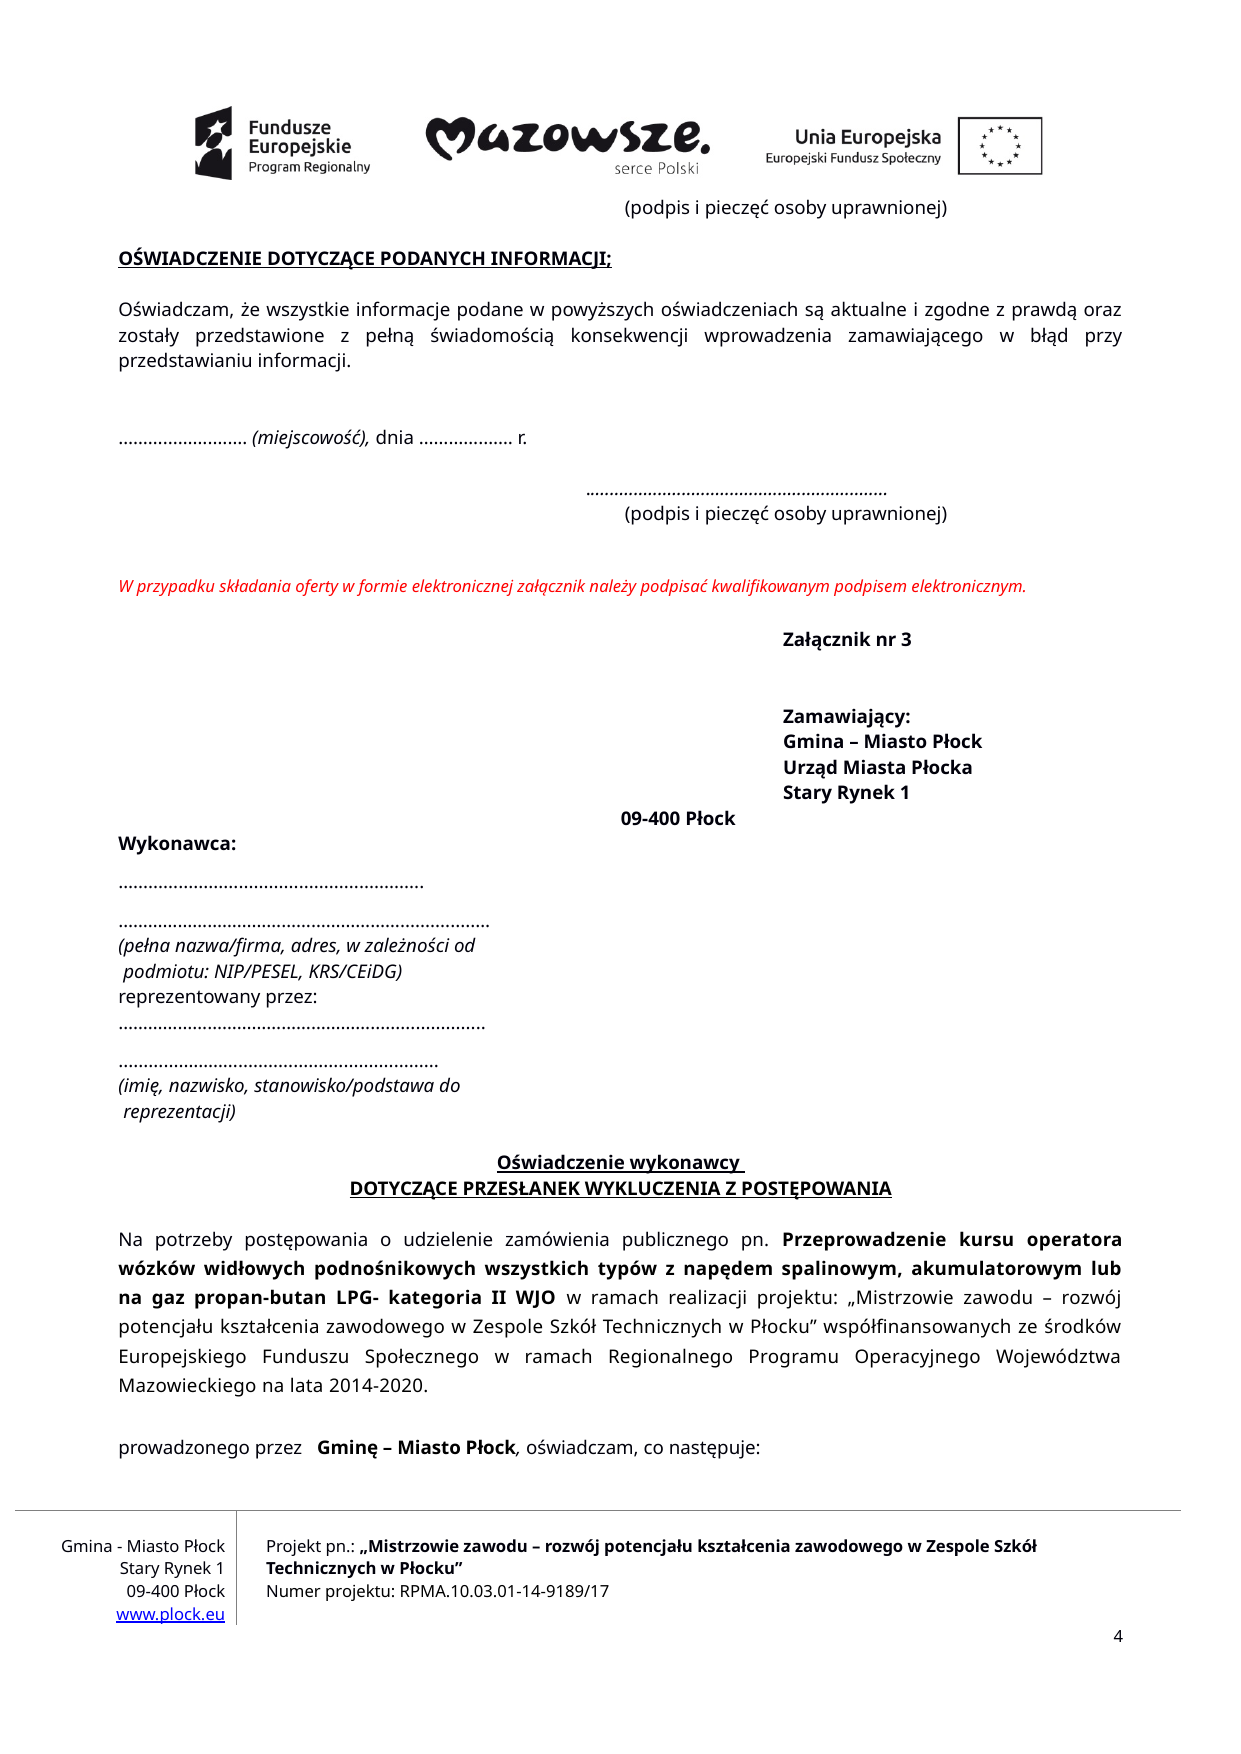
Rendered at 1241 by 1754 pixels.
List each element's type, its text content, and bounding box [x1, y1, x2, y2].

text OŚWIADCZENIE DOTYCZĄCE PODANYCH INFORMACJI; [118, 245, 1123, 271]
text (podpis i pieczęć osoby uprawnionej) [118, 194, 1123, 220]
text Stary Rynek 1 [118, 779, 1123, 805]
picture [195, 106, 1046, 180]
text .............……….......................................... [118, 1047, 1123, 1073]
text W przypadku składania oferty w formie elektronicznej załącznik należy podpisać kwalifikowanym podpisem elektronicznym. [118, 574, 1123, 597]
text …………………………………………………...............… [118, 907, 1123, 932]
text ………...…….……. (miejscowość), dnia ………….…… r. [118, 424, 1123, 449]
text Gmina – Miasto Płock [118, 728, 1123, 754]
text ……………………………………………....................... [118, 1009, 1123, 1034]
text reprezentacji) [118, 1098, 1123, 1124]
text Oświadczenie wykonawcy [118, 1149, 1123, 1175]
text ............................................................... [118, 475, 1123, 501]
text Na potrzeby postępowania o udzielenie zamówienia publicznego pn. Przeprowadzenie kursu operatora wózków widłowych podnośnikowych wszystkich typów z napędem spalinowym, akumulatorowym lub na gaz propan-butan LPG- kategoria II WJO w ramach realizacji projektu: „Mistrzowie zawodu – rozwój potencjału kształcenia zawodowego w Zespole Szkół Technicznych w Płocku” współfinansowanych ze środków Europejskiego Funduszu Społecznego w ramach Regionalnego Programu Operacyjnego Województwa Mazowieckiego na lata 2014-2020. [118, 1226, 1123, 1398]
text (imię, nazwisko, stanowisko/podstawa do [118, 1073, 1123, 1098]
text 09-400 Płock [118, 805, 1123, 831]
text podmiotu: NIP/PESEL, KRS/CEiDG) [118, 958, 1123, 983]
text Urząd Miasta Płocka [118, 754, 1123, 779]
text prowadzonego przez Gminę – Miasto Płock, oświadczam, co następuje: [118, 1434, 1123, 1460]
text Oświadczam, że wszystkie informacje podane w powyższych oświadczeniach są aktualne i zgodne z prawdą oraz zostały przedstawione z pełną świadomością konsekwencji wprowadzenia zamawiającego w błąd przy przedstawianiu informacji. [118, 296, 1123, 373]
text (podpis i pieczęć osoby uprawnionej) [118, 501, 1123, 526]
text (pełna nazwa/firma, adres, w zależności od [118, 932, 1123, 958]
text ….......................................................... [118, 869, 1123, 894]
text DOTYCZĄCE PRZESŁANEK WYKLUCZENIA Z POSTĘPOWANIA [118, 1175, 1123, 1200]
text reprezentowany przez: [118, 983, 1123, 1009]
text Zamawiający: [118, 703, 1123, 728]
text Załącznik nr 3 [118, 626, 1123, 652]
text Wykonawca: [118, 831, 1123, 856]
